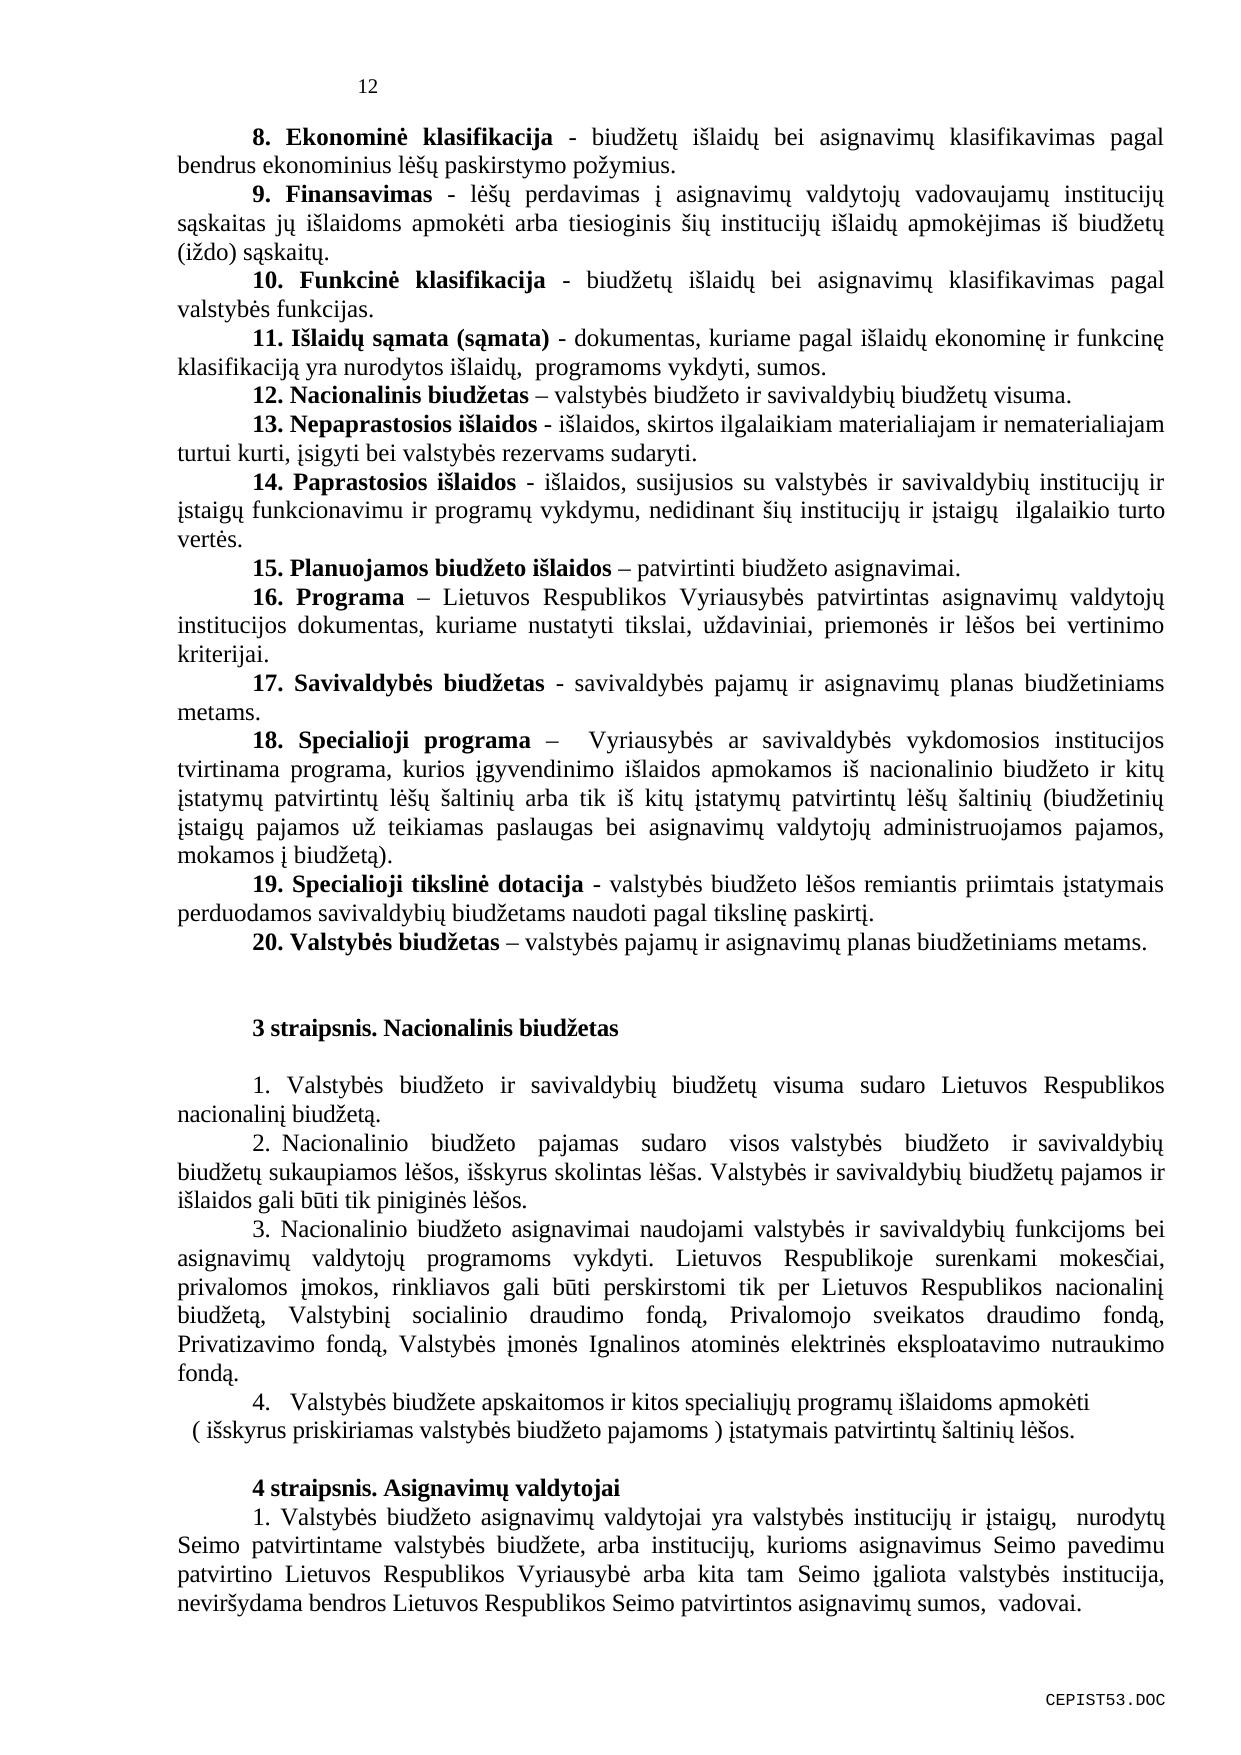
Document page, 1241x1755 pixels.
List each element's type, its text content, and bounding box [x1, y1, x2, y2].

text 4 straipsnis. Asignavimų valdytojai [177, 1473, 1165, 1502]
text 18. Specialioji programa – Vyriausybės ar savivaldybės vykdomosios institucijos tvirtinama programa, kurios įgyvendinimo išlaidos apmokamos iš nacionalinio biudžeto ir kitų įstatymų patvirtintų lėšų šaltinių arba tik iš kitų įstatymų patvirtintų lėšų šaltinių (biudžetinių įstaigų pajamos už teikiamas paslaugas bei asignavimų valdytojų administruojamos pajamos, mokamos į biudžetą). [177, 726, 1165, 869]
text 1. Valstybės biudžeto ir savivaldybių biudžetų visuma sudaro Lietuvos Respublikos nacionalinį biudžetą. [177, 1071, 1165, 1128]
text 9. Finansavimas - lėšų perdavimas į asignavimų valdytojų vadovaujamų institucijų sąskaitas jų išlaidoms apmokėti arba tiesioginis šių institucijų išlaidų apmokėjimas iš biudžetų (iždo) sąskaitų. [177, 179, 1165, 266]
text 8. Ekonominė klasifikacija - biudžetų išlaidų bei asignavimų klasifikavimas pagal bendrus ekonominius lėšų paskirstymo požymius. [177, 122, 1165, 179]
text 13. Nepaprastosios išlaidos - išlaidos, skirtos ilgalaikiam materialiajam ir nematerialiajam turtui kurti, įsigyti bei valstybės rezervams sudaryti. [177, 409, 1165, 467]
text 20. Valstybės biudžetas – valstybės pajamų ir asignavimų planas biudžetiniams metams. [177, 927, 1165, 956]
text 1. Valstybės biudžeto asignavimų valdytojai yra valstybės institucijų ir įstaigų, nurodytų Seimo patvirtintame valstybės biudžete, arba institucijų, kurioms asignavimus Seimo pavedimu patvirtino Lietuvos Respublikos Vyriausybė arba kita tam Seimo įgaliota valstybės institucija, neviršydama bendros Lietuvos Respublikos Seimo patvirtintos asignavimų sumos, vadovai. [177, 1502, 1165, 1617]
text 14. Paprastosios išlaidos - išlaidos, susijusios su valstybės ir savivaldybių institucijų ir įstaigų funkcionavimu ir programų vykdymu, nedidinant šių institucijų ir įstaigų ilgalaikio turto vertės. [177, 467, 1165, 553]
text 12. Nacionalinis biudžetas – valstybės biudžeto ir savivaldybių biudžetų visuma. [177, 381, 1165, 409]
text 16. Programa – Lietuvos Respublikos Vyriausybės patvirtintas asignavimų valdytojų institucijos dokumentas, kuriame nustatyti tikslai, uždaviniai, priemonės ir lėšos bei vertinimo kriterijai. [177, 582, 1165, 668]
text 11. Išlaidų sąmata (sąmata) - dokumentas, kuriame pagal išlaidų ekonominę ir funkcinę klasifikaciją yra nurodytos išlaidų, programoms vykdyti, sumos. [177, 323, 1165, 381]
text 3 straipsnis. Nacionalinis biudžetas [177, 1013, 1165, 1042]
text 10. Funkcinė klasifikacija - biudžetų išlaidų bei asignavimų klasifikavimas pagal valstybės funkcijas. [177, 266, 1165, 323]
text 19. Specialioji tikslinė dotacija - valstybės biudžeto lėšos remiantis priimtais įstatymais perduodamos savivaldybių biudžetams naudoti pagal tikslinę paskirtį. [177, 869, 1165, 927]
text 17. Savivaldybės biudžetas - savivaldybės pajamų ir asignavimų planas biudžetiniams metams. [177, 668, 1165, 726]
text 4. Valstybės biudžete apskaitomos ir kitos specialiųjų programų išlaidoms apmokėti [252, 1387, 1165, 1416]
text 2. Nacionalinio biudžeto pajamas sudaro visos valstybės biudžeto ir savivaldybių biudžetų sukaupiamos lėšos, išskyrus skolintas lėšas. Valstybės ir savivaldybių biudžetų pajamos ir išlaidos gali būti tik piniginės lėšos. [177, 1128, 1165, 1214]
text ( išskyrus priskiriamas valstybės biudžeto pajamoms ) įstatymais patvirtintų šaltinių lėšos. [192, 1416, 1165, 1444]
text 15. Planuojamos biudžeto išlaidos – patvirtinti biudžeto asignavimai. [177, 553, 1165, 582]
text 3. Nacionalinio biudžeto asignavimai naudojami valstybės ir savivaldybių funkcijoms bei asignavimų valdytojų programoms vykdyti. Lietuvos Respublikoje surenkami mokesčiai, privalomos įmokos, rinkliavos gali būti perskirstomi tik per Lietuvos Respublikos nacionalinį biudžetą, Valstybinį socialinio draudimo fondą, Privalomojo sveikatos draudimo fondą, Privatizavimo fondą, Valstybės įmonės Ignalinos atominės elektrinės eksploatavimo nutraukimo fondą. [177, 1214, 1165, 1387]
